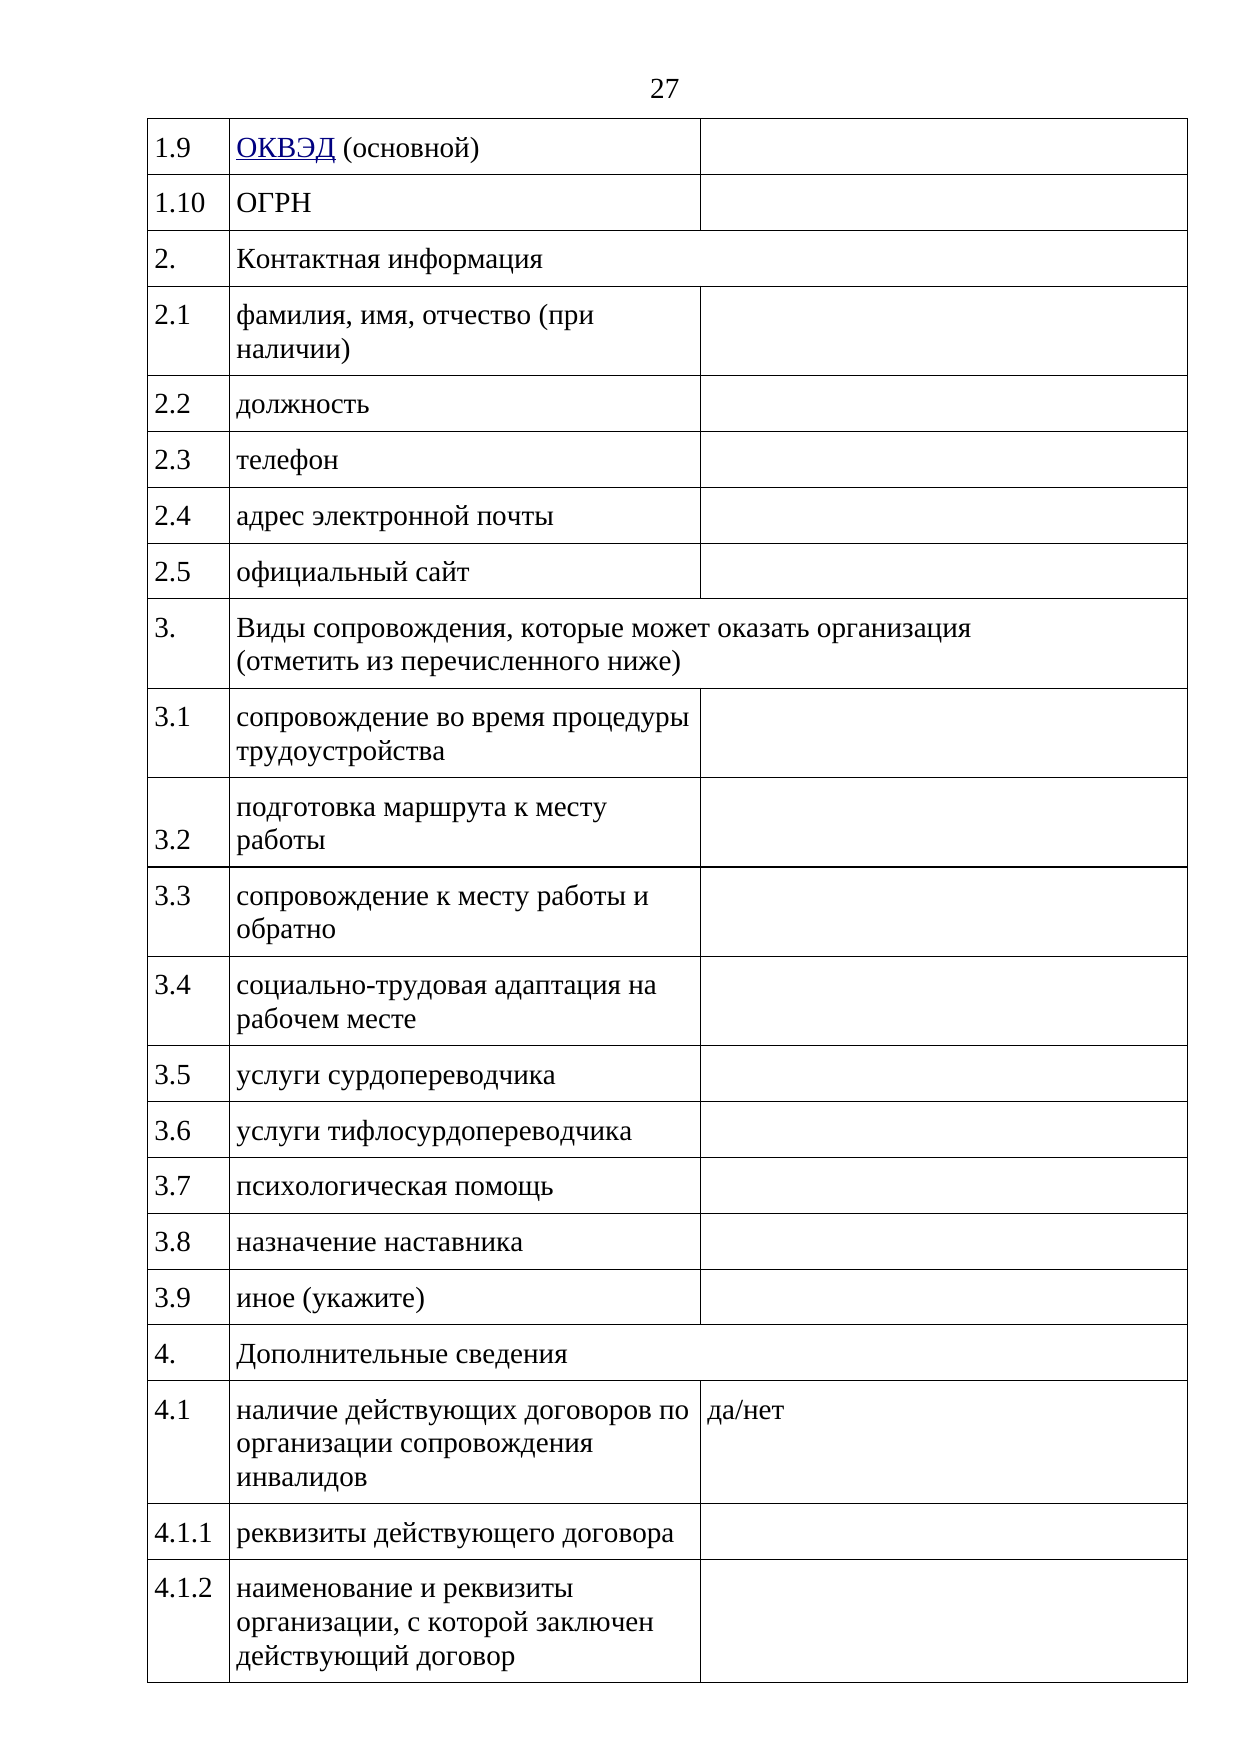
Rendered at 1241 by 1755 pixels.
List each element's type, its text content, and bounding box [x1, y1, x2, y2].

table_cell [701, 957, 1187, 1045]
table_cell телефон [230, 432, 700, 487]
table_cell 2.3 [148, 432, 229, 487]
table_cell [701, 689, 1187, 777]
table_cell сопровождение во время процедуры трудоустройства [230, 689, 700, 777]
table_cell [701, 778, 1187, 866]
table_cell ОКВЭД (основной) [230, 119, 700, 174]
table_cell [701, 1158, 1187, 1213]
table_cell назначение наставника [230, 1214, 700, 1268]
table_cell 3.7 [148, 1158, 229, 1213]
table_cell адрес электронной почты [230, 488, 700, 542]
table_cell 3. [148, 599, 229, 688]
table_cell 3.5 [148, 1046, 229, 1101]
table_cell [701, 1046, 1187, 1101]
table_cell услуги сурдопереводчика [230, 1046, 700, 1101]
table_cell 3.2 [148, 778, 229, 866]
table_cell [701, 287, 1187, 375]
table_cell 4. [148, 1325, 229, 1380]
table_cell [701, 1102, 1187, 1157]
table_cell [701, 544, 1187, 598]
table_cell должность [230, 376, 700, 431]
table_cell 4.1 [148, 1381, 229, 1503]
table_cell [701, 488, 1187, 542]
table_cell 3.8 [148, 1214, 229, 1268]
table_cell [701, 175, 1187, 230]
table_cell иное (укажите) [230, 1270, 700, 1324]
table_cell сопровождение к месту работы и обратно [230, 868, 700, 956]
table_cell реквизиты действующего договора [230, 1504, 700, 1559]
table_cell [701, 1270, 1187, 1324]
table_cell Контактная информация [230, 231, 1187, 286]
table_cell 2.5 [148, 544, 229, 598]
table_cell 2.1 [148, 287, 229, 375]
table_cell 3.3 [148, 868, 229, 956]
table_cell 2. [148, 231, 229, 286]
table_cell [701, 432, 1187, 487]
table_cell 1.9 [148, 119, 229, 174]
table_cell Виды сопровождения, которые может оказать организация (отметить из перечисленного ниже) [230, 599, 1187, 688]
table_cell [701, 1560, 1187, 1682]
table_cell 4.1.2 [148, 1560, 229, 1682]
table_cell Дополнительные сведения [230, 1325, 1187, 1380]
table_cell [701, 868, 1187, 956]
table_cell [701, 119, 1187, 174]
table_cell 2.4 [148, 488, 229, 542]
table_cell ОГРН [230, 175, 700, 230]
table_cell социально-трудовая адаптация на рабочем месте [230, 957, 700, 1045]
table_cell подготовка маршрута к месту работы [230, 778, 700, 866]
table_cell [701, 1214, 1187, 1268]
table_cell наименование и реквизиты организации, с которой заключен действующий договор [230, 1560, 700, 1682]
table_cell наличие действующих договоров по организации сопровождения инвалидов [230, 1381, 700, 1503]
table_cell психологическая помощь [230, 1158, 700, 1213]
table_cell [701, 376, 1187, 431]
table_cell 1.10 [148, 175, 229, 230]
table_cell 3.4 [148, 957, 229, 1045]
table_cell 2.2 [148, 376, 229, 431]
table_cell официальный сайт [230, 544, 700, 598]
table_cell услуги тифлосурдопереводчика [230, 1102, 700, 1157]
table_cell [701, 1504, 1187, 1559]
table_cell 3.6 [148, 1102, 229, 1157]
table_cell 3.1 [148, 689, 229, 777]
table_cell фамилия, имя, отчество (при наличии) [230, 287, 700, 375]
table_cell 3.9 [148, 1270, 229, 1324]
table_cell да/нет [701, 1381, 1187, 1503]
table_cell 4.1.1 [148, 1504, 229, 1559]
